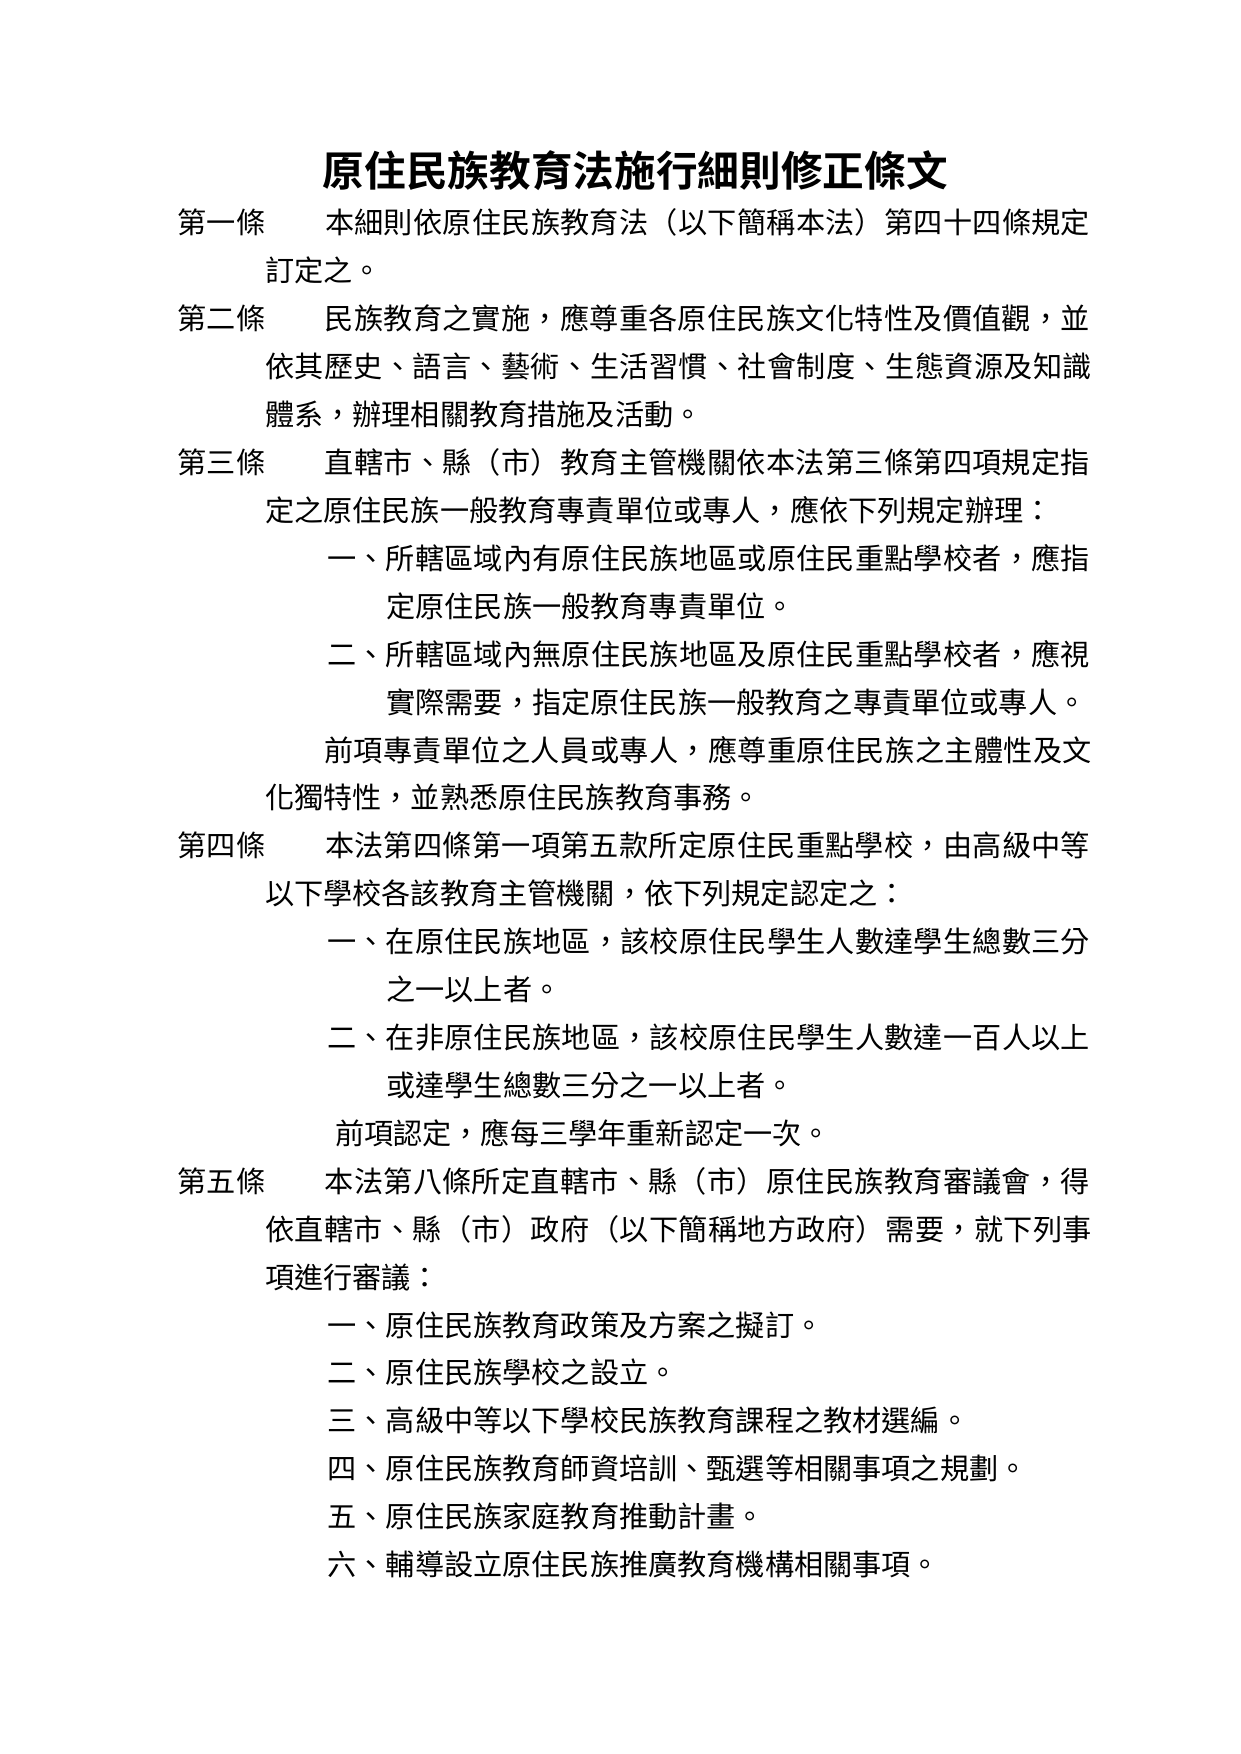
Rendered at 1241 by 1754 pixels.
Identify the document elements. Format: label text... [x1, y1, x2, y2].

list 原住民族教育政策及方案之擬訂。 [327, 1298, 1092, 1346]
text 第三條 直轄市、縣（市）教育主管機關依本法第三條第四項規定指定之原住民族一般教育專責單位或專人，應依下列規定辦理： [177, 435, 1092, 531]
list 原住民族教育師資培訓、甄選等相關事項之規劃。 [327, 1441, 1092, 1489]
text 第四條 本法第四條第一項第五款所定原住民重點學校，由高級中等以下學校各該教育主管機關，依下列規定認定之： [177, 818, 1092, 914]
list 高級中等以下學校民族教育課程之教材選編。 [327, 1393, 1092, 1441]
list 原住民族家庭教育推動計畫。 [327, 1489, 1092, 1537]
text 第五條 本法第八條所定直轄市、縣（市）原住民族教育審議會，得依直轄市、縣（市）政府（以下簡稱地方政府）需要，就下列事項進行審議： [177, 1154, 1092, 1298]
text 第二條 民族教育之實施，應尊重各原住民族文化特性及價值觀，並依其歷史、語言、藝術、生活習慣、社會制度、生態資源及知識體系，辦理相關教育措施及活動。 [177, 291, 1092, 435]
list 輔導設立原住民族推廣教育機構相關事項。 [327, 1537, 1092, 1585]
list 原住民族學校之設立。 [327, 1346, 1092, 1393]
text 第一條 本細則依原住民族教育法（以下簡稱本法）第四十四條規定訂定之。 [177, 196, 1092, 291]
list 在非原住民族地區，該校原住民學生人數達一百人以上或達學生總數三分之一以上者。 [327, 1010, 1092, 1106]
list 所轄區域內無原住民族地區及原住民重點學校者，應視實際需要，指定原住民族一般教育之專責單位或專人。 [327, 627, 1092, 723]
list 在原住民族地區，該校原住民學生人數達學生總數三分之一以上者。 [327, 914, 1092, 1010]
list 所轄區域內有原住民族地區或原住民重點學校者，應指定原住民族一般教育專責單位。 [327, 531, 1092, 627]
text 原住民族教育法施行細則修正條文 [177, 148, 1092, 196]
text 前項專責單位之人員或專人，應尊重原住民族之主體性及文化獨特性，並熟悉原住民族教育事務。 [265, 723, 1092, 818]
text 前項認定，應每三學年重新認定一次。 [265, 1106, 1092, 1154]
